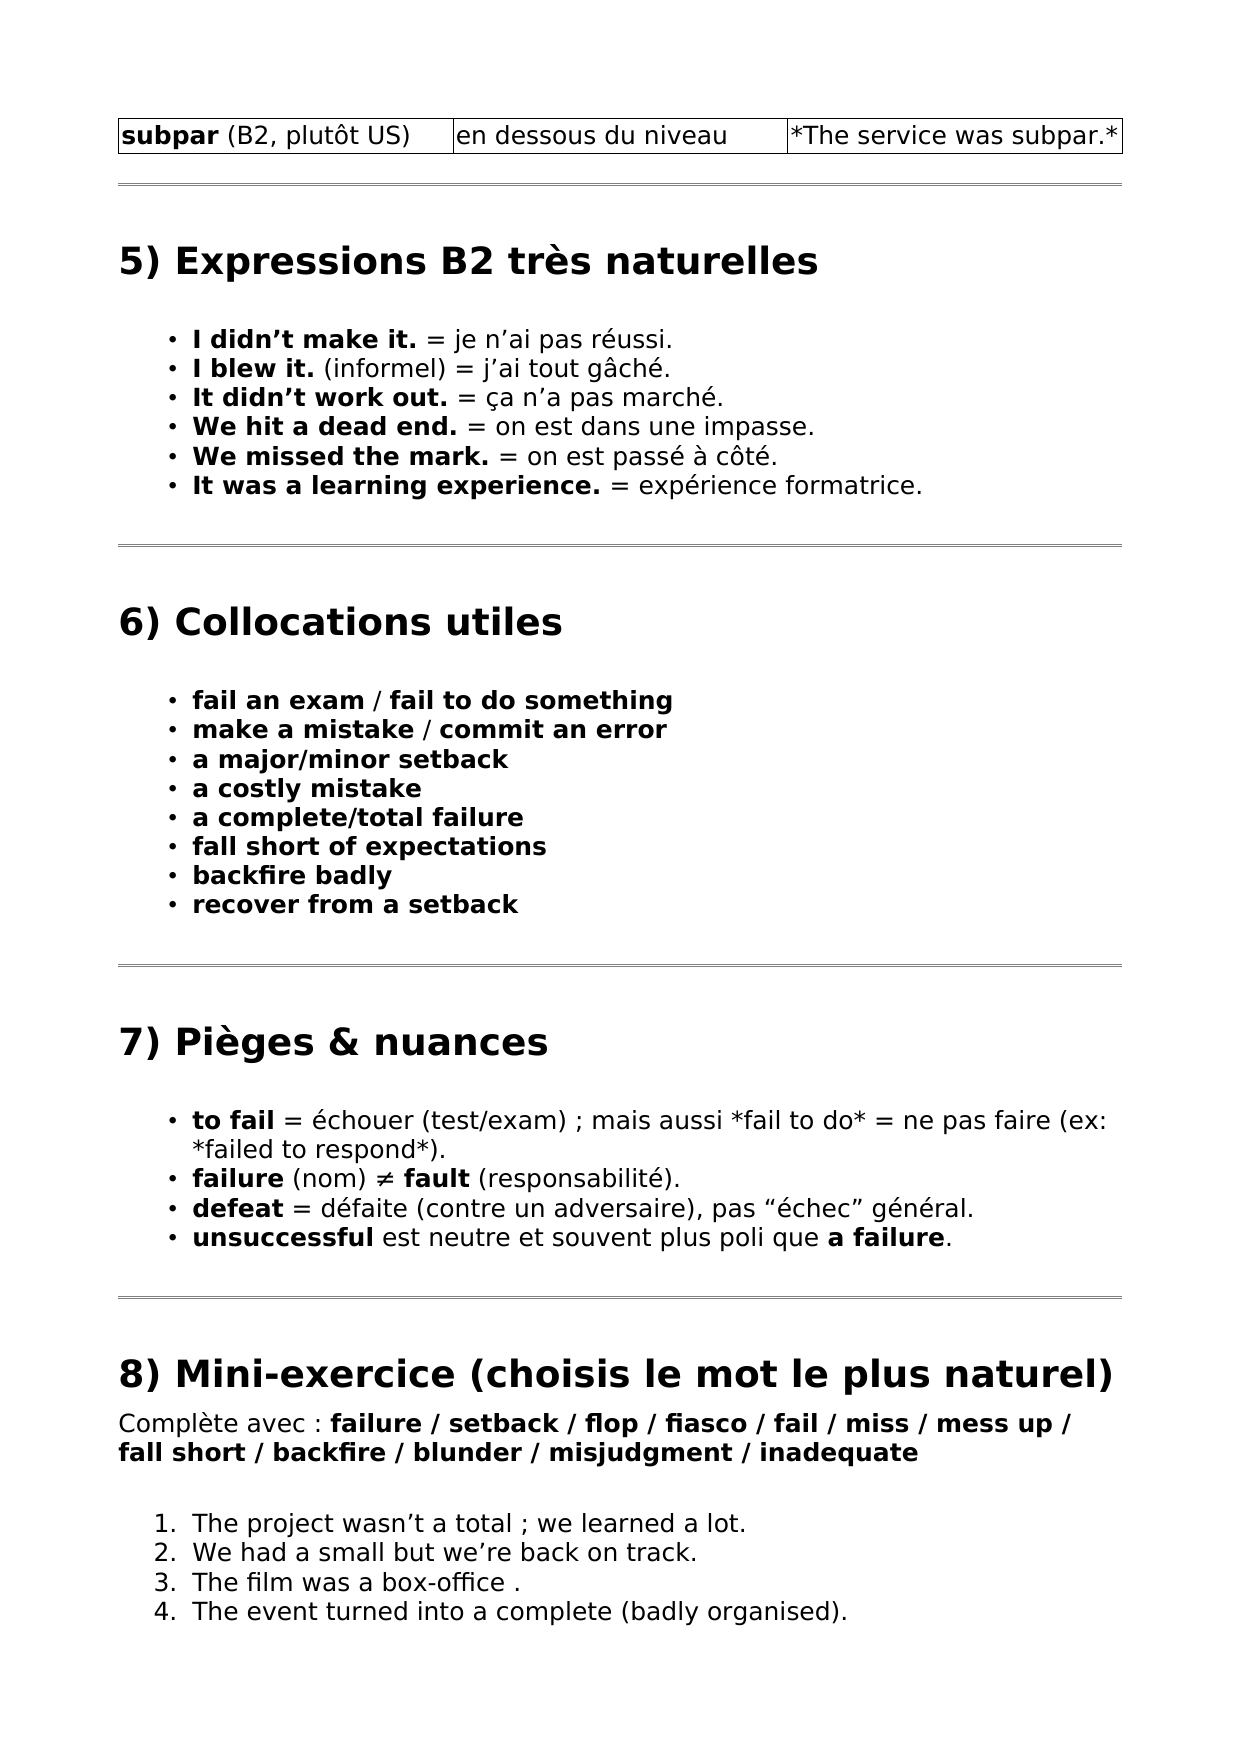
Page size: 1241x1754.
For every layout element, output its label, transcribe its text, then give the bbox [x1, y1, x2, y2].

subtitle 6) Collocations utiles [118, 601, 1122, 644]
subtitle 8) Mini-exercice (choisis le mot le plus naturel) [118, 1353, 1122, 1397]
list We missed the mark. = on est passé à côté. [177, 442, 1122, 471]
list fall short of expectations [177, 832, 1122, 862]
list I didn’t make it. = je n’ai pas réussi. [177, 325, 1122, 354]
text Complète avec : failure / setback / flop / fiasco / fail / miss / mess up / fall short / backfire / blunder / misjudgment / inadequate [118, 1409, 1122, 1467]
table_cell en dessous du niveau [454, 119, 787, 153]
table_cell subpar (B2, plutôt US) [119, 119, 453, 153]
list a major/minor setback [177, 745, 1122, 774]
list a complete/total failure [177, 803, 1122, 832]
table_cell *The service was subpar.* [788, 119, 1122, 153]
list I blew it. (informel) = j’ai tout gâché. [177, 354, 1122, 383]
list recover from a setback [177, 891, 1122, 920]
list failure (nom) ≠ fault (responsabilité). [177, 1165, 1122, 1194]
list We had a small but we’re back on track. [177, 1539, 1122, 1568]
list make a mistake / commit an error [177, 716, 1122, 745]
list unsuccessful est neutre et souvent plus poli que a failure. [177, 1223, 1122, 1252]
list It didn’t work out. = ça n’a pas marché. [177, 383, 1122, 413]
subtitle 5) Expressions B2 très naturelles [118, 239, 1122, 283]
list defeat = défaite (contre un adversaire), pas “échec” général. [177, 1194, 1122, 1223]
list The film was a box-office . [177, 1568, 1122, 1597]
list The event turned into a complete (badly organised). [177, 1597, 1122, 1626]
list to fail = échouer (test/exam) ; mais aussi *fail to do* = ne pas faire (ex: *failed to respond*). [177, 1106, 1122, 1165]
subtitle 7) Pièges & nuances [118, 1021, 1122, 1064]
list backfire badly [177, 862, 1122, 891]
list The project wasn’t a total ; we learned a lot. [177, 1509, 1122, 1539]
list a costly mistake [177, 774, 1122, 803]
list It was a learning experience. = expérience formatrice. [177, 471, 1122, 500]
list fail an exam / fail to do something [177, 687, 1122, 716]
list We hit a dead end. = on est dans une impasse. [177, 413, 1122, 442]
